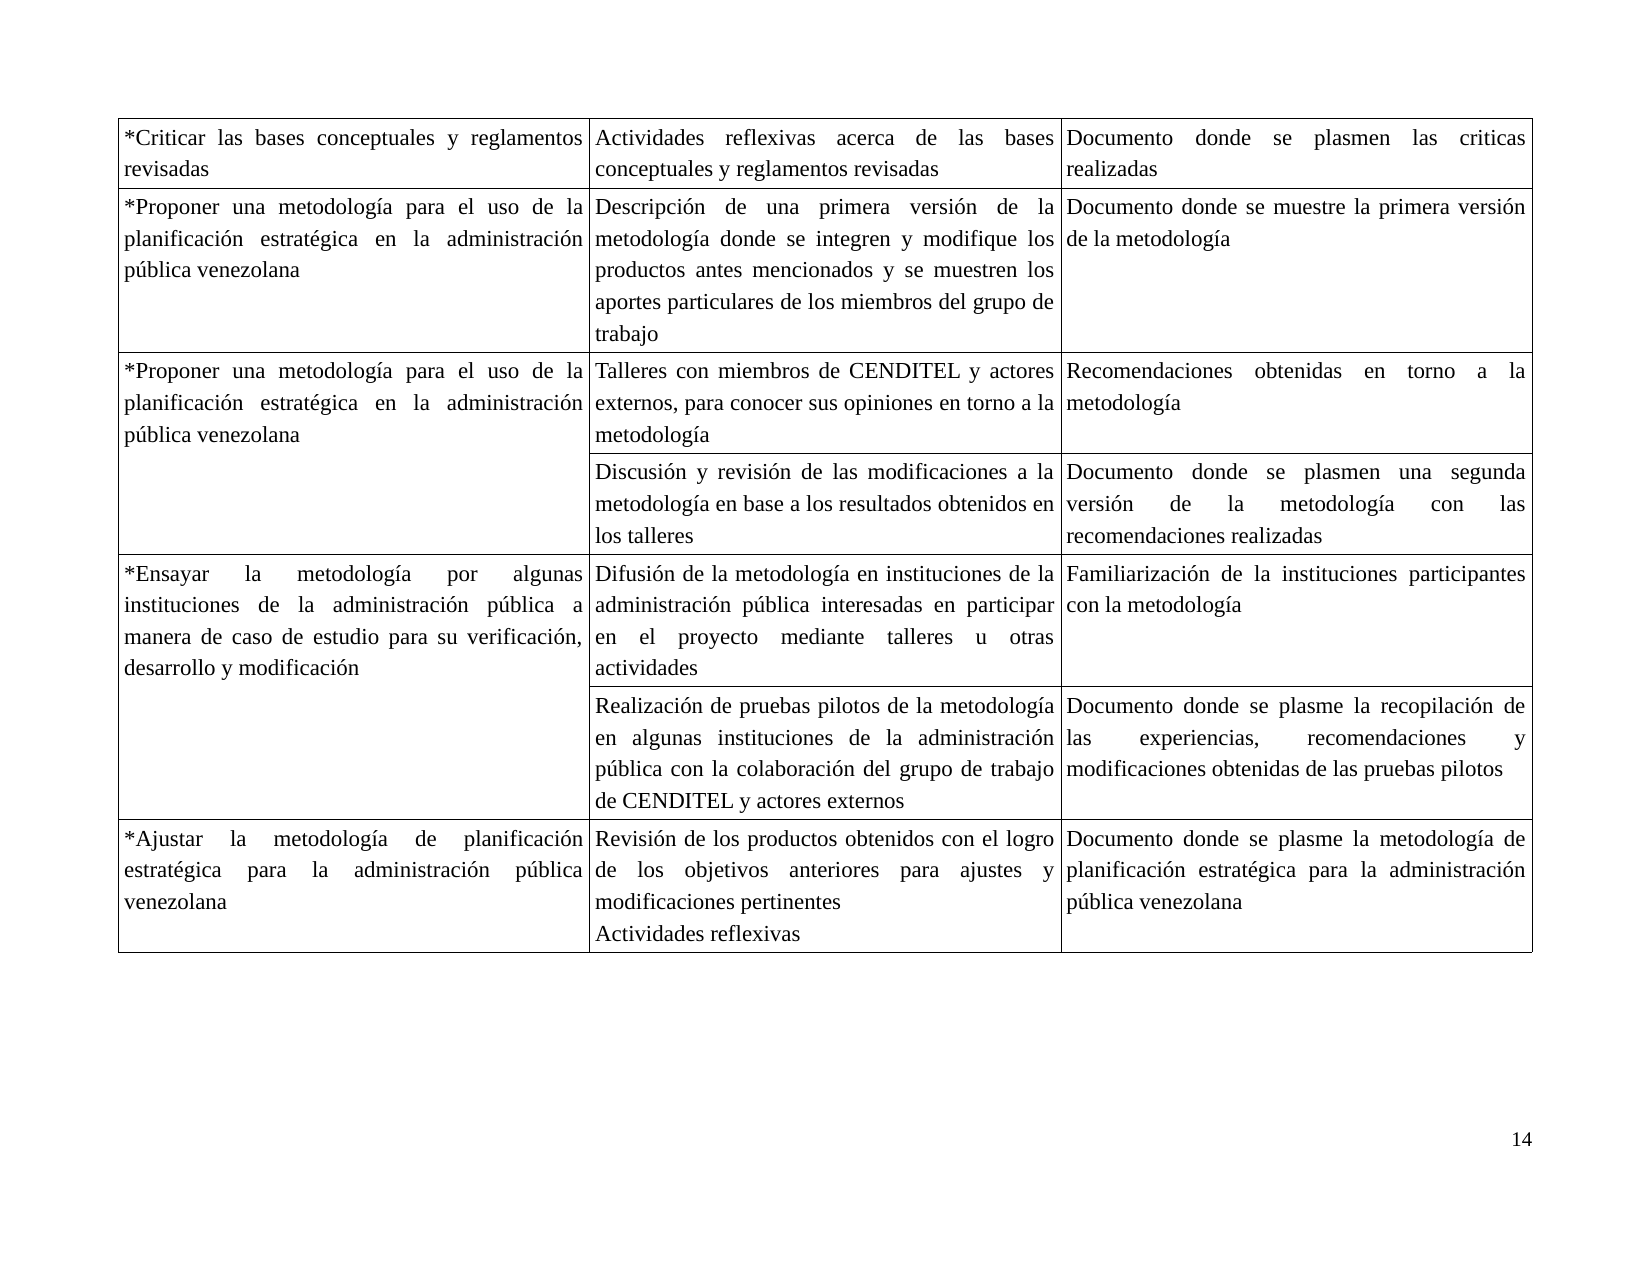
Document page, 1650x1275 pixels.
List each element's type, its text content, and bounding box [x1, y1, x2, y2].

table_cell *Ajustar la metodología de planificación estratégica para la administración pública venezolana [119, 820, 589, 952]
table_header Documento donde se plasmen las criticas realizadas [1062, 119, 1532, 188]
table_cell *Proponer una metodología para el uso de la planificación estratégica en la administración pública venezolana [119, 189, 589, 352]
table_cell Documento donde se muestre la primera versión de la metodología [1062, 189, 1532, 352]
table_header Actividades reflexivas acerca de las bases conceptuales y reglamentos revisadas [590, 119, 1061, 188]
table_cell Descripción de una primera versión de la metodología donde se integren y modifique los productos antes mencionados y se muestren los aportes particulares de los miembros del grupo de trabajo [590, 189, 1061, 352]
table_cell Revisión de los productos obtenidos con el logro de los objetivos anteriores para ajustes y modificaciones pertinentes Actividades reflexivas [590, 820, 1061, 952]
table_cell Talleres con miembros de CENDITEL y actores externos, para conocer sus opiniones en torno a la metodología [590, 353, 1061, 453]
table_cell *Proponer una metodología para el uso de la planificación estratégica en la administración pública venezolana [119, 353, 589, 554]
table_cell Difusión de la metodología en instituciones de la administración pública interesadas en participar en el proyecto mediante talleres u otras actividades [590, 555, 1061, 686]
table_cell Documento donde se plasmen una segunda versión de la metodología con las recomendaciones realizadas [1062, 454, 1532, 554]
table_cell Discusión y revisión de las modificaciones a la metodología en base a los resultados obtenidos en los talleres [590, 454, 1061, 554]
table_cell *Ensayar la metodología por algunas instituciones de la administración pública a manera de caso de estudio para su verificación, desarrollo y modificación [119, 555, 589, 819]
table_cell Recomendaciones obtenidas en torno a la metodología [1062, 353, 1532, 453]
table_cell Documento donde se plasme la metodología de planificación estratégica para la administración pública venezolana [1062, 820, 1532, 952]
table_cell Realización de pruebas pilotos de la metodología en algunas instituciones de la administración pública con la colaboración del grupo de trabajo de CENDITEL y actores externos [590, 687, 1061, 819]
table_header *Criticar las bases conceptuales y reglamentos revisadas [119, 119, 589, 188]
table_cell Documento donde se plasme la recopilación de las experiencias, recomendaciones y modificaciones obtenidas de las pruebas pilotos [1062, 687, 1532, 819]
table_cell Familiarización de la instituciones participantes con la metodología [1062, 555, 1532, 686]
